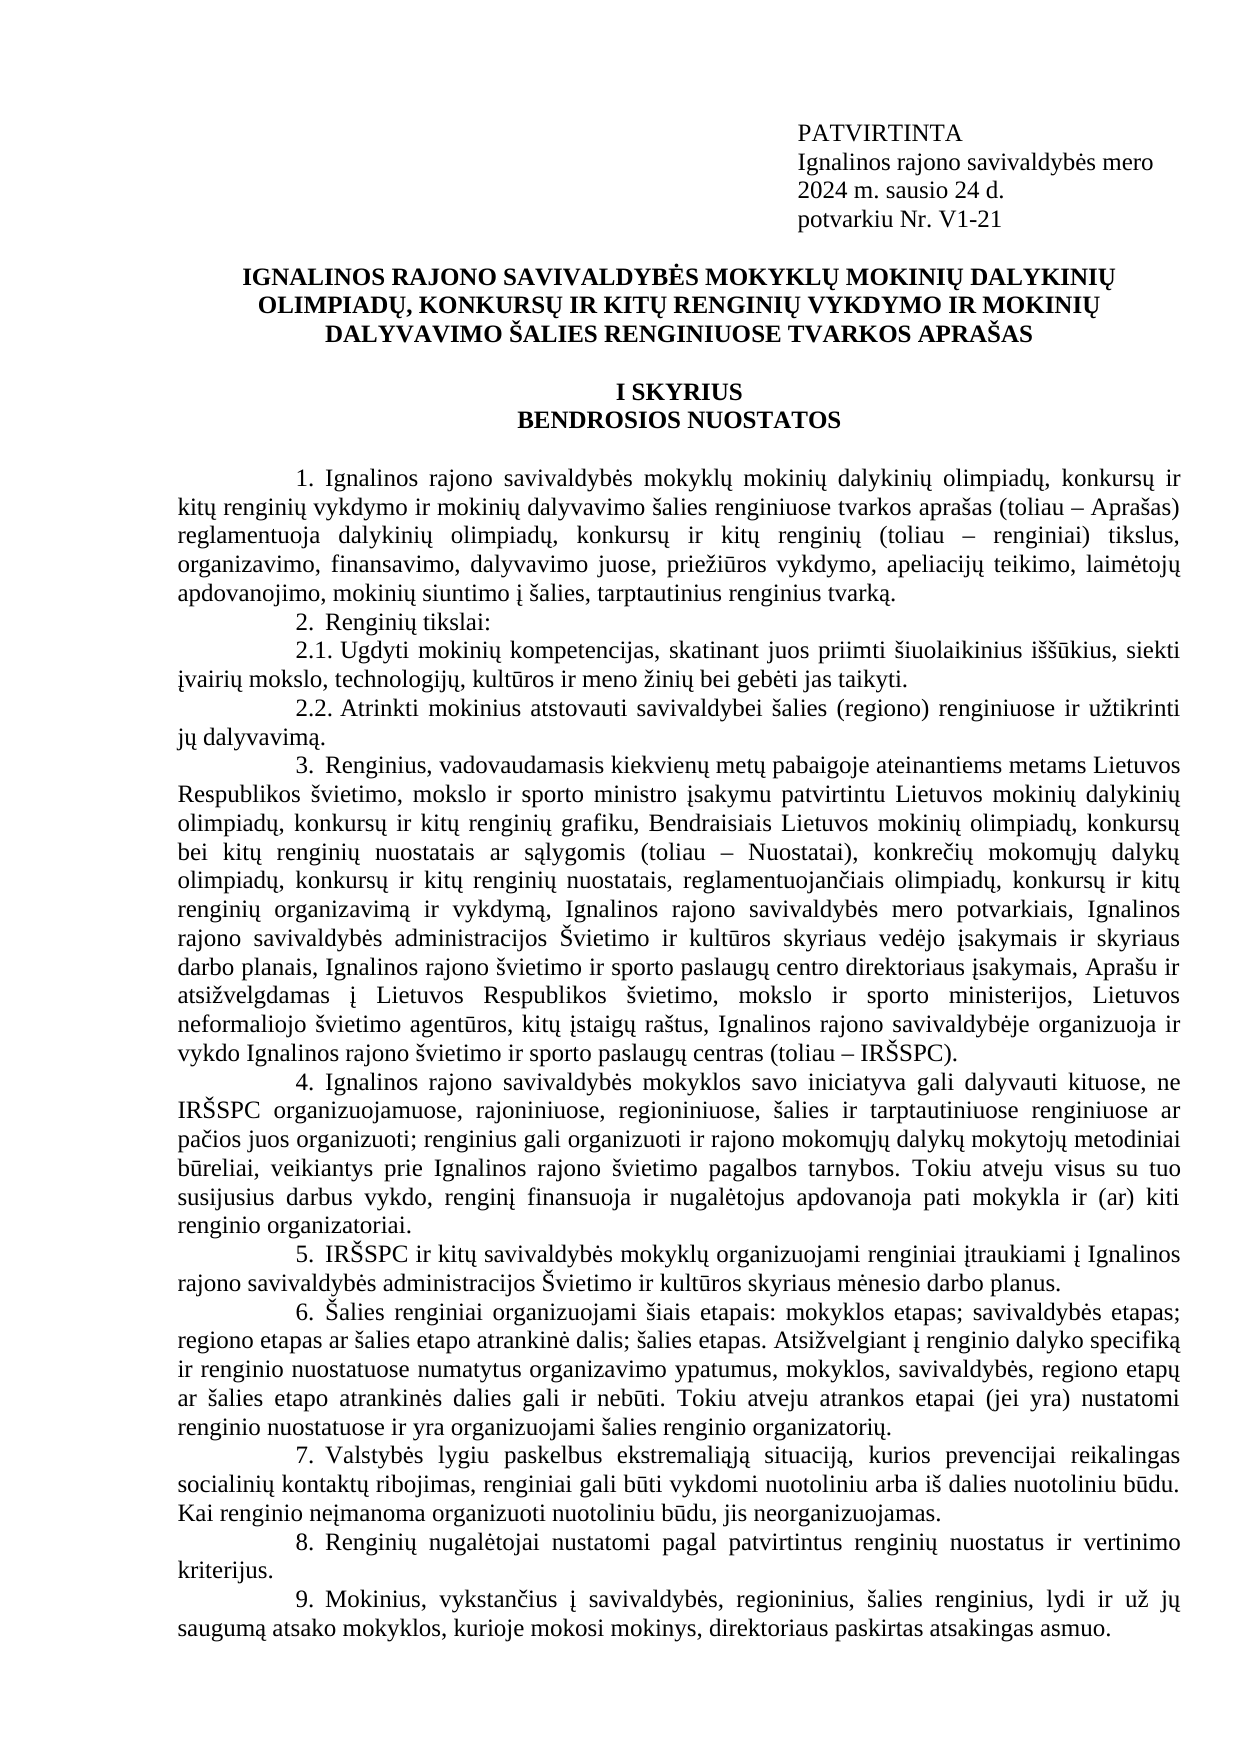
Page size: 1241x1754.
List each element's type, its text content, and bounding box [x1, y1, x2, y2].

text 7. Valstybės lygiu paskelbus ekstremaliąją situaciją, kurios prevencijai reikalingas socialinių kontaktų ribojimas, renginiai gali būti vykdomi nuotoliniu arba iš dalies nuotoliniu būdu. Kai renginio neįmanoma organizuoti nuotoliniu būdu, jis neorganizuojamas. [177, 1441, 1181, 1527]
text 1. Ignalinos rajono savivaldybės mokyklų mokinių dalykinių olimpiadų, konkursų ir kitų renginių vykdymo ir mokinių dalyvavimo šalies renginiuose tvarkos aprašas (toliau – Aprašas) reglamentuoja dalykinių olimpiadų, konkursų ir kitų renginių (toliau – renginiai) tikslus, organizavimo, finansavimo, dalyvavimo juose, priežiūros vykdymo, apeliacijų teikimo, laimėtojų apdovanojimo, mokinių siuntimo į šalies, tarptautinius renginius tvarką. [177, 463, 1181, 607]
text 9. Mokinius, vykstančius į savivaldybės, regioninius, šalies renginius, lydi ir už jų saugumą atsako mokyklos, kurioje mokosi mokinys, direktoriaus paskirtas atsakingas asmuo. [177, 1584, 1181, 1642]
text potvarkiu Nr. V1-21 [797, 204, 1181, 233]
text 4. Ignalinos rajono savivaldybės mokyklos savo iniciatyva gali dalyvauti kituose, ne IRŠSPC organizuojamuose, rajoniniuose, regioniniuose, šalies ir tarptautiniuose renginiuose ar pačios juos organizuoti; renginius gali organizuoti ir rajono mokomųjų dalykų mokytojų metodiniai būreliai, veikiantys prie Ignalinos rajono švietimo pagalbos tarnybos. Tokiu atveju visus su tuo susijusius darbus vykdo, renginį finansuoja ir nugalėtojus apdovanoja pati mokykla ir (ar) kiti renginio organizatoriai. [177, 1067, 1181, 1239]
text 3. Renginius, vadovaudamasis kiekvienų metų pabaigoje ateinantiems metams Lietuvos Respublikos švietimo, mokslo ir sporto ministro įsakymu patvirtintu Lietuvos mokinių dalykinių olimpiadų, konkursų ir kitų renginių grafiku, Bendraisiais Lietuvos mokinių olimpiadų, konkursų bei kitų renginių nuostatais ar sąlygomis (toliau – Nuostatai), konkrečių mokomųjų dalykų olimpiadų, konkursų ir kitų renginių nuostatais, reglamentuojančiais olimpiadų, konkursų ir kitų renginių organizavimą ir vykdymą, Ignalinos rajono savivaldybės mero potvarkiais, Ignalinos rajono savivaldybės administracijos Švietimo ir kultūros skyriaus vedėjo įsakymais ir skyriaus darbo planais, Ignalinos rajono švietimo ir sporto paslaugų centro direktoriaus įsakymais, Aprašu ir atsižvelgdamas į Lietuvos Respublikos švietimo, mokslo ir sporto ministerijos, Lietuvos neformaliojo švietimo agentūros, kitų įstaigų raštus, Ignalinos rajono savivaldybėje organizuoja ir vykdo Ignalinos rajono švietimo ir sporto paslaugų centras (toliau – IRŠSPC). [177, 751, 1181, 1067]
text 5. IRŠSPC ir kitų savivaldybės mokyklų organizuojami renginiai įtraukiami į Ignalinos rajono savivaldybės administracijos Švietimo ir kultūros skyriaus mėnesio darbo planus. [177, 1239, 1181, 1297]
text 2024 m. sausio 24 d. [797, 176, 1181, 204]
text 6. Šalies renginiai organizuojami šiais etapais: mokyklos etapas; savivaldybės etapas; regiono etapas ar šalies etapo atrankinė dalis; šalies etapas. Atsižvelgiant į renginio dalyko specifiką ir renginio nuostatuose numatytus organizavimo ypatumus, mokyklos, savivaldybės, regiono etapų ar šalies etapo atrankinės dalies gali ir nebūti. Tokiu atveju atrankos etapai (jei yra) nustatomi renginio nuostatuose ir yra organizuojami šalies renginio organizatorių. [177, 1297, 1181, 1441]
text PATVIRTINTA [797, 118, 1181, 147]
text 2. Renginių tikslai: [177, 607, 1181, 636]
text Ignalinos rajono savivaldybės mero [797, 147, 1181, 176]
text I SKYRIUS [177, 377, 1181, 406]
text 2.2. Atrinkti mokinius atstovauti savivaldybei šalies (regiono) renginiuose ir užtikrinti jų dalyvavimą. [177, 693, 1181, 751]
text 2.1. Ugdyti mokinių kompetencijas, skatinant juos priimti šiuolaikinius iššūkius, siekti įvairių mokslo, technologijų, kultūros ir meno žinių bei gebėti jas taikyti. [177, 636, 1181, 693]
text BENDROSIOS NUOSTATOS [177, 406, 1181, 434]
text IGNALINOS RAJONO SAVIVALDYBĖS MOKYKLŲ MOKINIŲ DALYKINIŲ OLIMPIADŲ, KONKURSŲ IR KITŲ RENGINIŲ VYKDYMO IR MOKINIŲ DALYVAVIMO ŠALIES RENGINIUOSE TVARKOS APRAŠAS [177, 262, 1181, 348]
text 8. Renginių nugalėtojai nustatomi pagal patvirtintus renginių nuostatus ir vertinimo kriterijus. [177, 1527, 1181, 1584]
